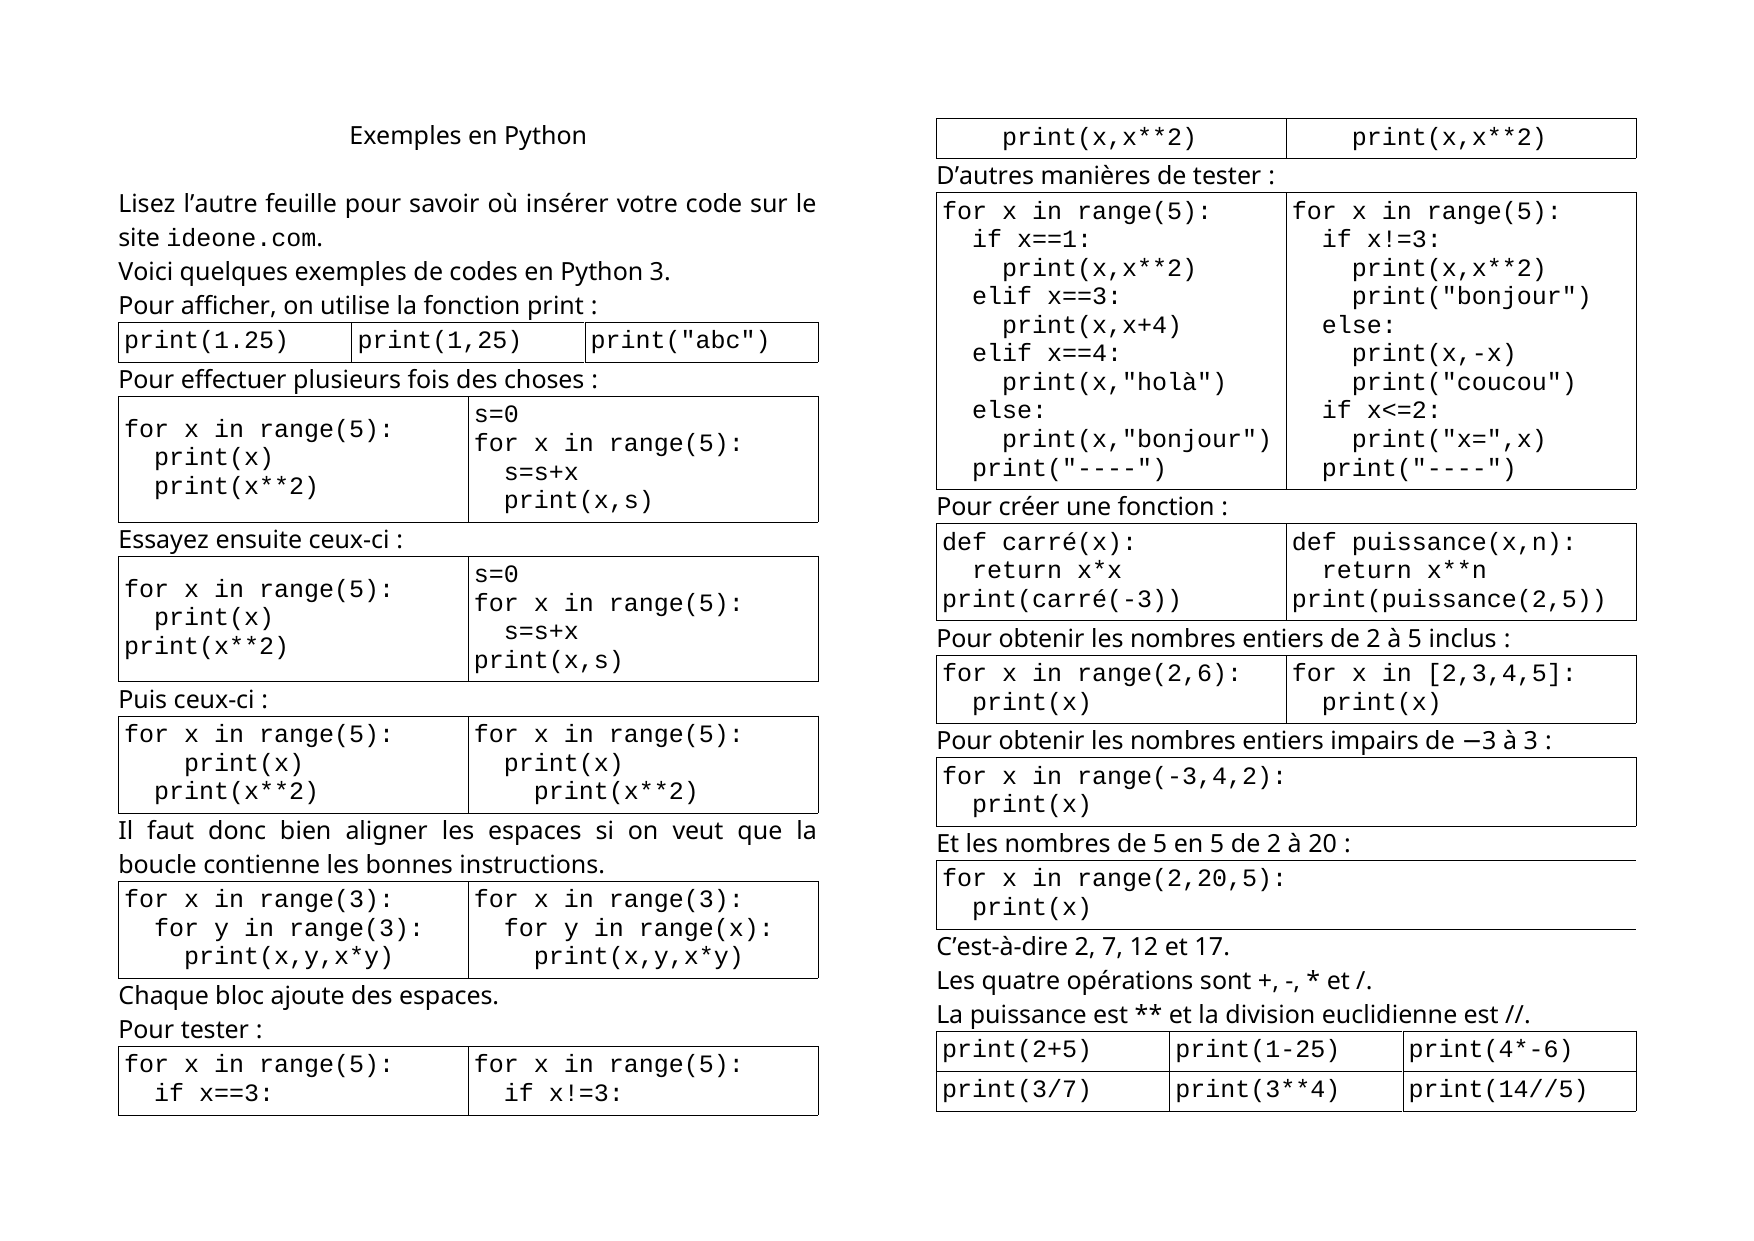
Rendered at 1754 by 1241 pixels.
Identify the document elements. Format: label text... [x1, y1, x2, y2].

text D’autres manières de tester : [936, 159, 1636, 192]
subtitle Exemples en Python [118, 118, 818, 152]
table_header for x in range(5): print(x) print(x**2) [119, 397, 468, 522]
table_header for x in range(5): print(x) print(x**2) [119, 717, 468, 813]
table_header for x in range(5): if x!=3: print(x,x**2) print("bonjour") else: print(x,-x) print("coucou") if x<=2: print("x=",x) print("----") [1287, 193, 1636, 489]
table_header for x in range(3): for y in range(x): print(x,y,x*y) [469, 882, 818, 978]
table_cell print(3**4) [1170, 1072, 1402, 1111]
table_header print(x,x**2) [1287, 119, 1636, 158]
text Pour effectuer plusieurs fois des choses : [118, 363, 818, 396]
table_header s=0 for x in range(5): s=s+x print(x,s) [469, 557, 818, 681]
text Lisez l’autre feuille pour savoir où insérer votre code sur le site ideone.com. [118, 186, 818, 254]
table_header for x in range(2,20,5): print(x) [937, 861, 1636, 929]
table_header print(x,x**2) [937, 119, 1286, 158]
text Chaque bloc ajoute des espaces. [118, 979, 818, 1012]
text Et les nombres de 5 en 5 de 2 à 20 : [936, 827, 1636, 860]
text La puissance est ** et la division euclidienne est //. [936, 997, 1636, 1031]
table_header for x in range(2,6): print(x) [937, 656, 1286, 723]
text Les quatre opérations sont +, -, * et /. [936, 963, 1636, 997]
table_header for x in range(-3,4,2): print(x) [937, 758, 1636, 826]
text Voici quelques exemples de codes en Python 3. [118, 254, 818, 288]
table_header print(4*-6) [1404, 1032, 1636, 1071]
table_header s=0 for x in range(5): s=s+x print(x,s) [469, 397, 818, 522]
table_header print("abc") [586, 323, 818, 362]
table_header for x in range(5): if x!=3: [469, 1047, 818, 1115]
table_header def puissance(x,n): return x**n print(puissance(2,5)) [1287, 524, 1636, 620]
text Pour tester : [118, 1012, 818, 1046]
table_header for x in range(5): print(x) print(x**2) [119, 557, 468, 681]
text Pour créer une fonction : [936, 490, 1636, 523]
text C’est-à-dire 2, 7, 12 et 17. [936, 930, 1636, 963]
text Pour afficher, on utilise la fonction print : [118, 288, 818, 322]
table_header print(1.25) [119, 323, 351, 362]
table_header for x in range(3): for y in range(3): print(x,y,x*y) [119, 882, 468, 978]
table_header for x in [2,3,4,5]: print(x) [1287, 656, 1636, 723]
table_header for x in range(5): print(x) print(x**2) [469, 717, 818, 813]
table_header for x in range(5): if x==3: [119, 1047, 468, 1115]
table_header print(1,25) [352, 323, 584, 362]
table_cell print(3/7) [937, 1072, 1169, 1111]
table_header def carré(x): return x*x print(carré(-3)) [937, 524, 1286, 620]
text Pour obtenir les nombres entiers de 2 à 5 inclus : [936, 621, 1636, 654]
text Puis ceux-ci : [118, 682, 818, 716]
table_header print(2+5) [937, 1032, 1169, 1071]
table_cell print(14//5) [1404, 1072, 1636, 1111]
text Il faut donc bien aligner les espaces si on veut que la boucle contienne les bonnes instructions. [118, 814, 818, 881]
text Essayez ensuite ceux-ci : [118, 523, 818, 556]
text Pour obtenir les nombres entiers impairs de −3 à 3 : [936, 724, 1636, 757]
table_header for x in range(5): if x==1: print(x,x**2) elif x==3: print(x,x+4) elif x==4: print(x,"holà") else: print(x,"bonjour") print("----") [937, 193, 1286, 489]
table_header print(1-25) [1170, 1032, 1402, 1071]
